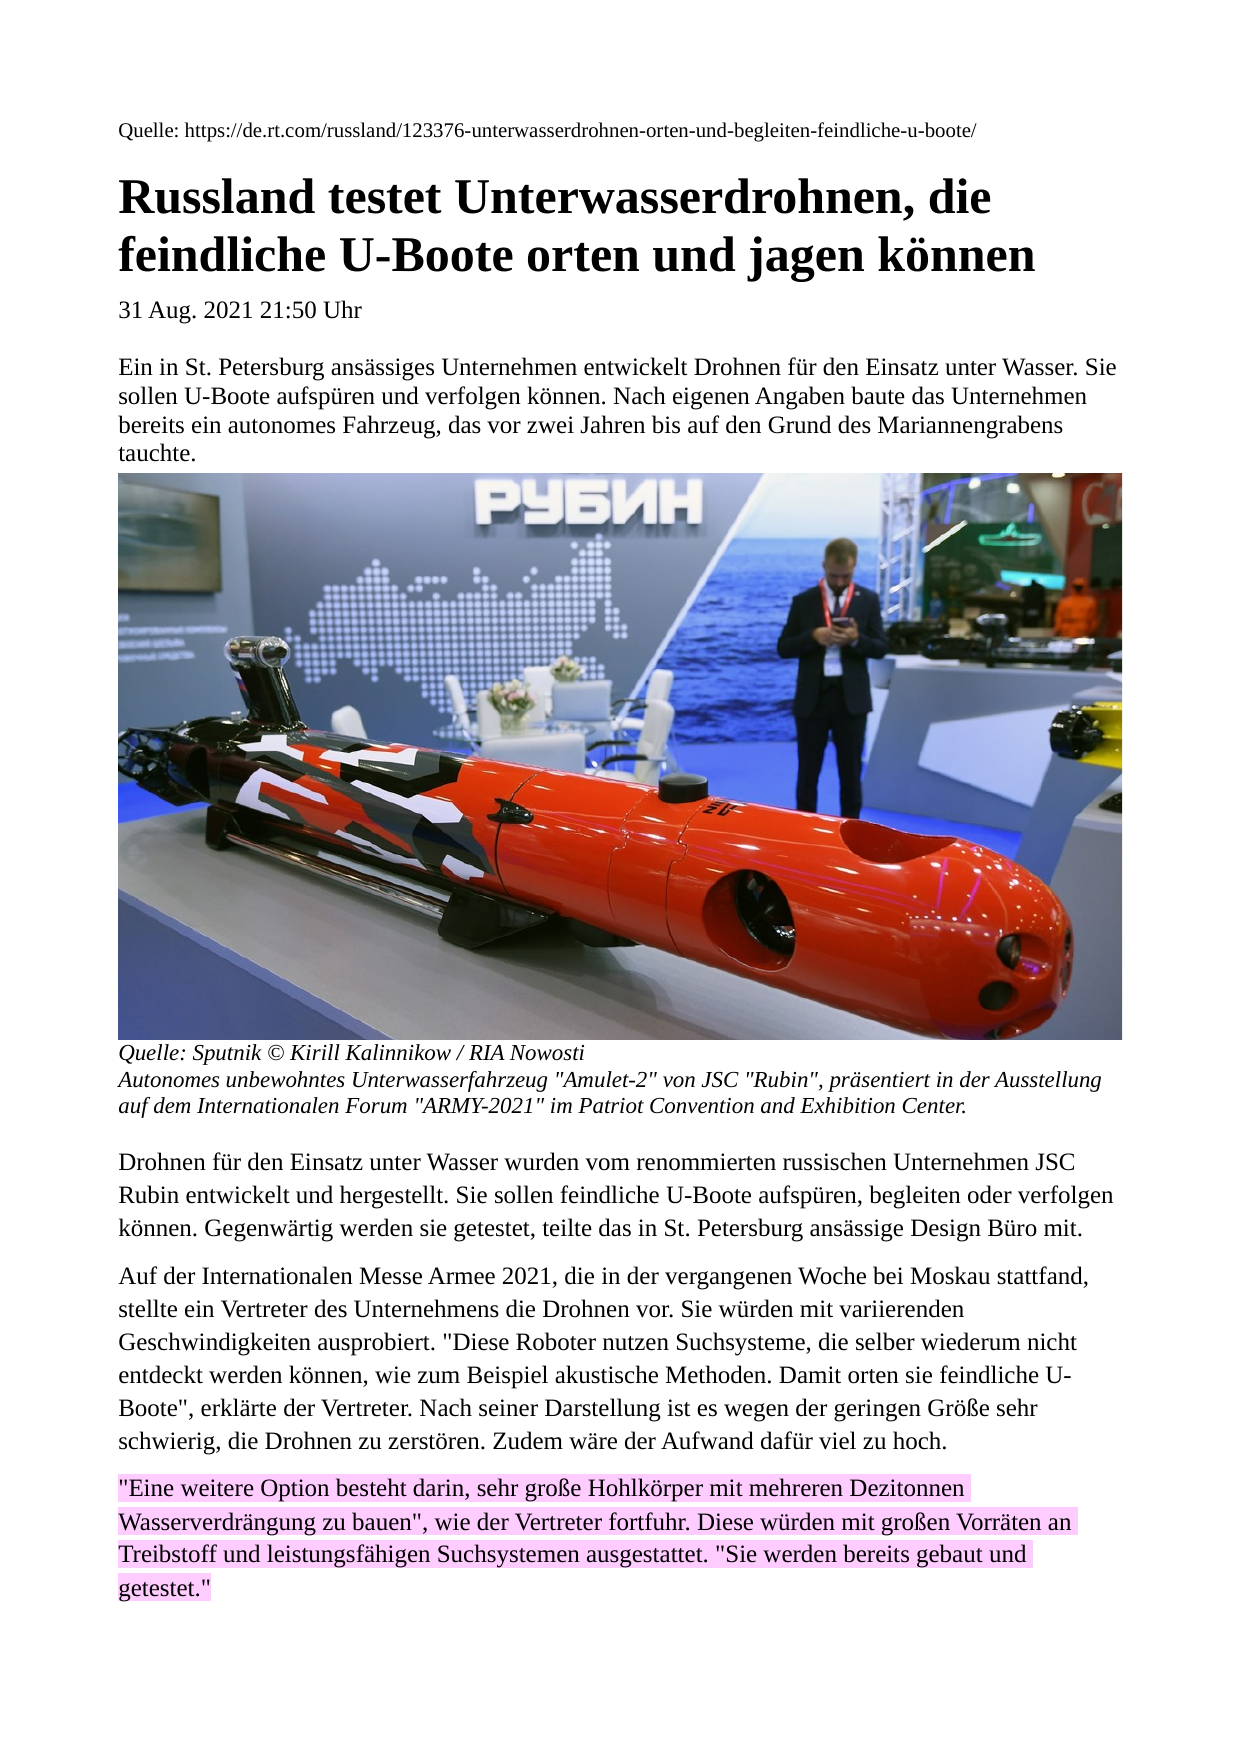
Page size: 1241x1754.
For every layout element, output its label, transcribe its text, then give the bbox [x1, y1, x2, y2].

text [118, 467, 1122, 473]
text Autonomes unbewohntes Unterwasserfahrzeug "Amulet-2" von JSC "Rubin", präsentiert in der Ausstellung auf dem Internationalen Forum "ARMY-2021" im Patriot Convention and Exhibition Center. [118, 1066, 1122, 1118]
text "Eine weitere Option besteht darin, sehr große Hohlkörper mit mehreren Dezitonnen Wasserverdrängung zu bauen", wie der Vertreter fortfuhr. Diese würden mit großen Vorräten an Treibstoff und leistungsfähigen Suchsystemen ausgestattet. "Sie werden bereits gebaut und getestet." [118, 1473, 1122, 1601]
picture [118, 473, 1123, 1040]
text Quelle: https://de.rt.com/russland/123376-unterwasserdrohnen-orten-und-begleiten-feindliche-u-boote/ [118, 118, 1122, 142]
text Ein in St. Petersburg ansässiges Unternehmen entwickelt Drohnen für den Einsatz unter Wasser. Sie sollen U-Boote aufspüren und verfolgen können. Nach eigenen Angaben baute das Unternehmen bereits ein autonomes Fahrzeug, das vor zwei Jahren bis auf den Grund des Mariannengrabens tauchte. [118, 352, 1122, 467]
subtitle Russland testet Unterwasserdrohnen, die feindliche U-Boote orten und jagen können [118, 167, 1122, 282]
text Drohnen für den Einsatz unter Wasser wurden vom renommierten russischen Unternehmen JSC Rubin entwickelt und hergestellt. Sie sollen feindliche U-Boote aufspüren, begleiten oder verfolgen können. Gegenwärtig werden sie getestet, teilte das in St. Petersburg ansässige Design Büro mit. [118, 1147, 1122, 1242]
text 31 Aug. 2021 21:50 Uhr [118, 295, 1122, 323]
text Auf der Internationalen Messe Armee 2021, die in der vergangenen Woche bei Moskau stattfand, stellte ein Vertreter des Unternehmens die Drohnen vor. Sie würden mit variierenden Geschwindigkeiten ausprobiert. "Diese Roboter nutzen Suchsysteme, die selber wiederum nicht entdeckt werden können, wie zum Beispiel akustische Methoden. Damit orten sie feindliche U-Boote", erklärte der Vertreter. Nach seiner Darstellung ist es wegen der geringen Größe sehr schwierig, die Drohnen zu zerstören. Zudem wäre der Aufwand dafür viel zu hoch. [118, 1261, 1122, 1455]
text Quelle: Sputnik © Kirill Kalinnikow / RIA Nowosti [118, 1040, 1122, 1066]
